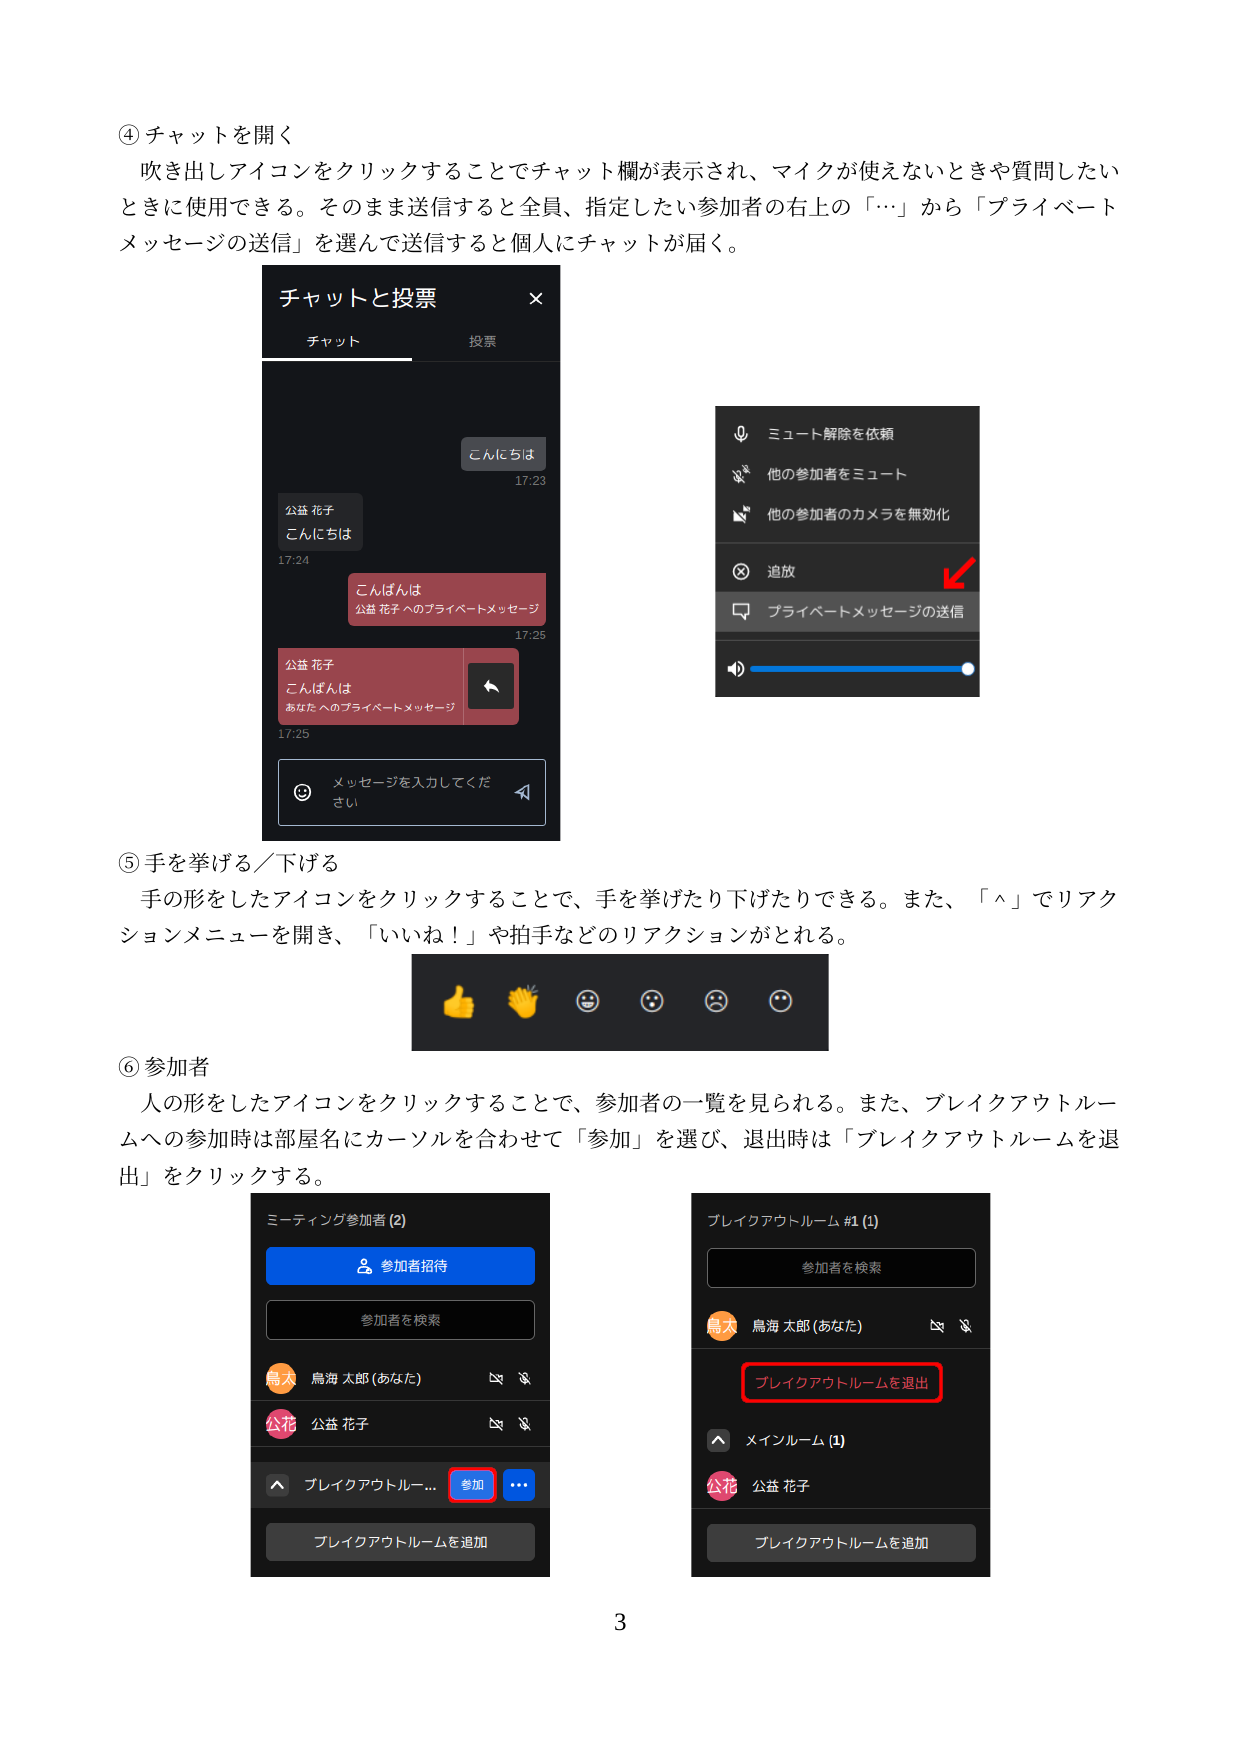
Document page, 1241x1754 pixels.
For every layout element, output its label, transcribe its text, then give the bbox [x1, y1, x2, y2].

text ⑤手を挙げる／下げる [118, 846, 1122, 878]
picture [262, 265, 561, 841]
text ⑥参加者 [118, 1050, 1122, 1082]
picture [691, 1193, 991, 1577]
picture [411, 954, 829, 1051]
text 人の形をしたアイコンをクリックすることで、参加者の一覧を見られる。また、ブレイクアウトルームへの参加時は部屋名にカーソルを合わせて「参加」を選び、退出時は「ブレイクアウトルームを退出」をクリックする。 [118, 1087, 1122, 1190]
text 手の形をしたアイコンをクリックすることで、手を挙げたり下げたりできる。また、「＾」でリアクションメニューを開き、「いいね！」や拍手などのリアクションがとれる。 [118, 882, 1122, 950]
picture [250, 1193, 550, 1577]
text 吹き出しアイコンをクリックすることでチャット欄が表示され、マイクが使えないときや質問したいときに使用できる。そのまま送信すると全員、指定したい参加者の右上の「…」から「プライベートメッセージの送信」を選んで送信すると個人にチャットが届く。 [118, 154, 1122, 258]
text ④チャットを開く [118, 118, 1122, 149]
picture [715, 406, 980, 697]
